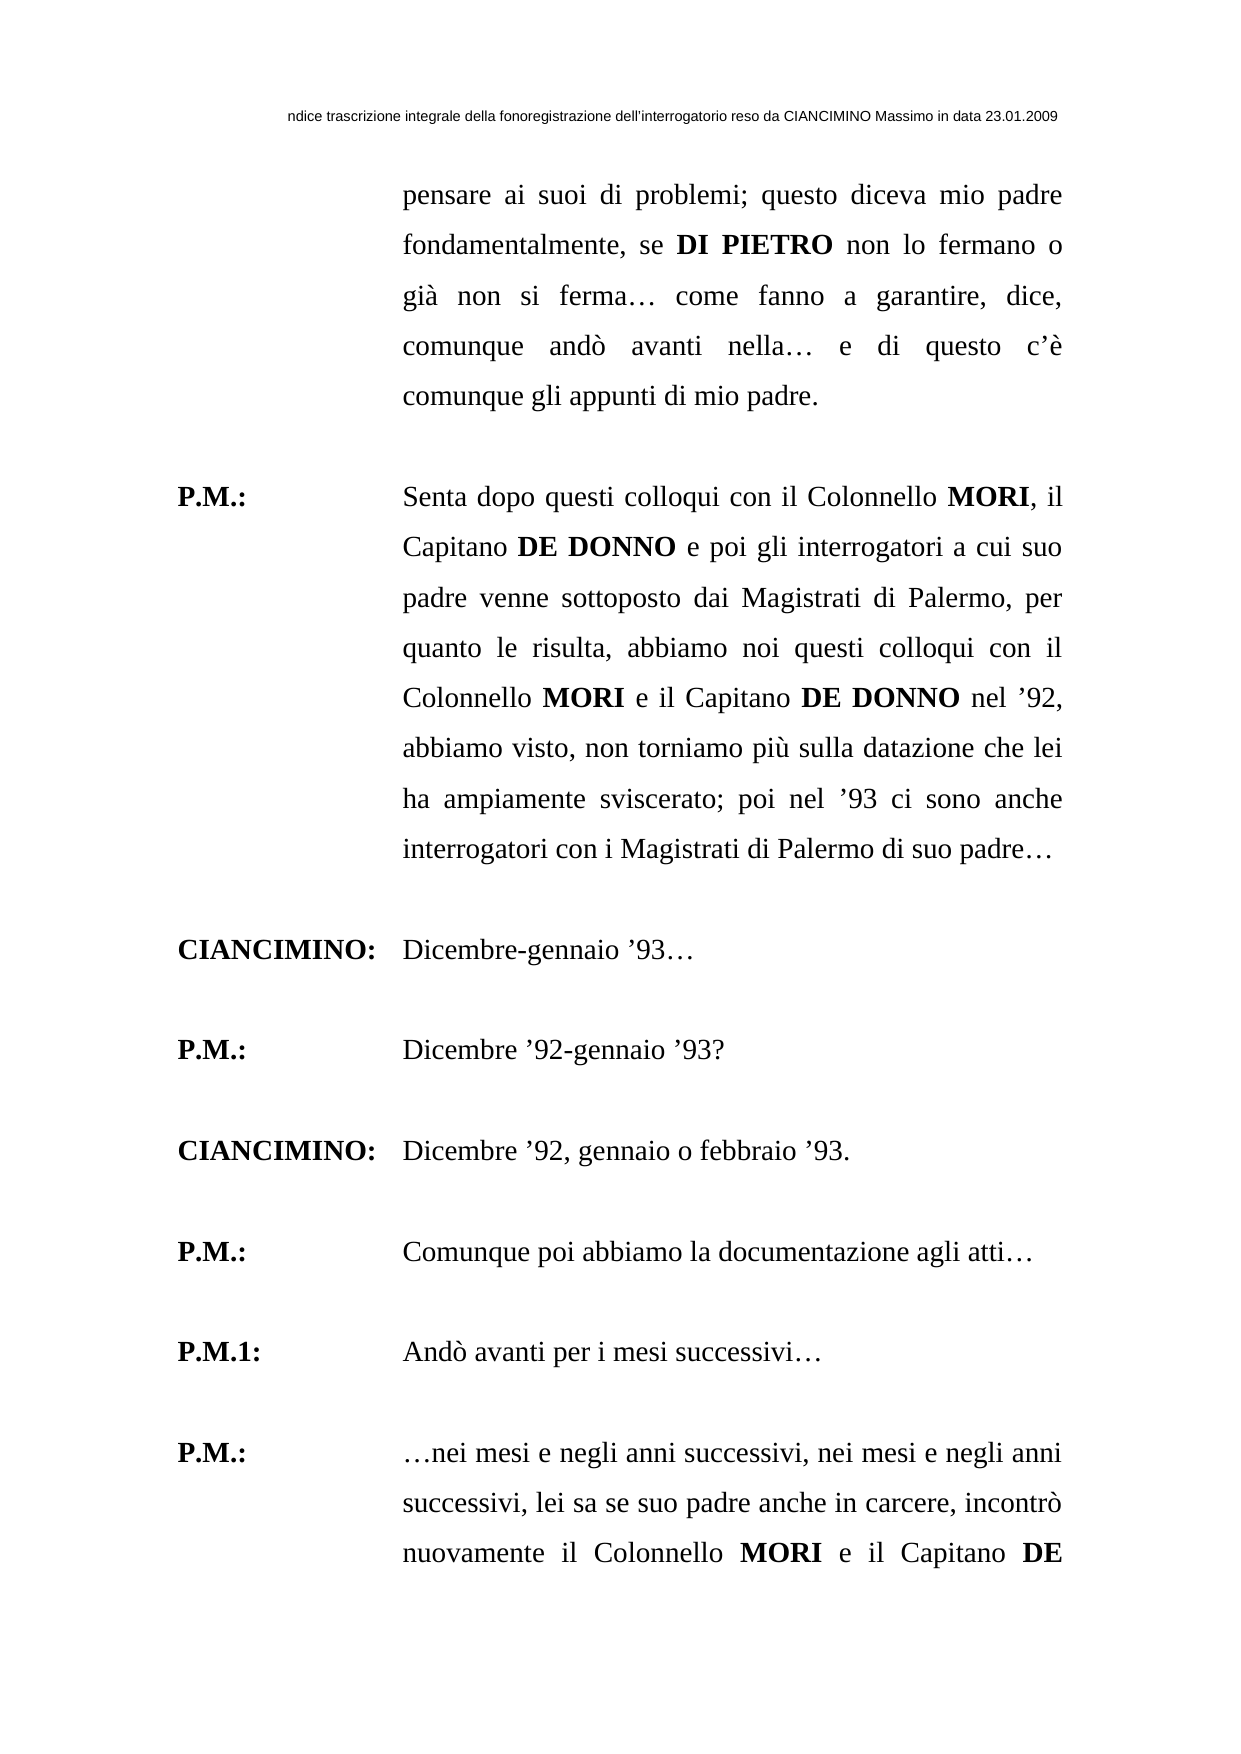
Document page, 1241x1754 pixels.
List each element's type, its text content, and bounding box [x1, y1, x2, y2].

text P.M.: Senta dopo questi colloqui con il Colonnello MORI, il Capitano DE DONNO e poi gli interrogatori a cui suo padre venne sottoposto dai Magistrati di Palermo, per quanto le risulta, abbiamo noi questi colloqui con il Colonnello MORI e il Capitano DE DONNO nel ’92, abbiamo visto, non torniamo più sulla datazione che lei ha ampiamente sviscerato; poi nel ’93 ci sono anche interrogatori con i Magistrati di Palermo di suo padre… [177, 479, 1063, 865]
text CIANCIMINO: Dicembre ’92, gennaio o febbraio ’93. [177, 1133, 1063, 1167]
text CIANCIMINO: Dicembre-gennaio ’93… [177, 932, 1063, 965]
text P.M.1: Andò avanti per i mesi successivi… [177, 1334, 1063, 1368]
text P.M.: …nei mesi e negli anni successivi, nei mesi e negli anni successivi, lei sa se suo padre anche in carcere, incontrò nuovamente il Colonnello MORI e il Capitano DE [177, 1435, 1063, 1569]
text P.M.: Comunque poi abbiamo la documentazione agli atti… [177, 1234, 1063, 1267]
text P.M.: Dicembre ’92-gennaio ’93? [177, 1032, 1063, 1066]
text pensare ai suoi di problemi; questo diceva mio padre fondamentalmente, se DI PIETRO non lo fermano o già non si ferma… come fanno a garantire, dice, comunque andò avanti nella… e di questo c’è comunque gli appunti di mio padre. [177, 177, 1063, 412]
